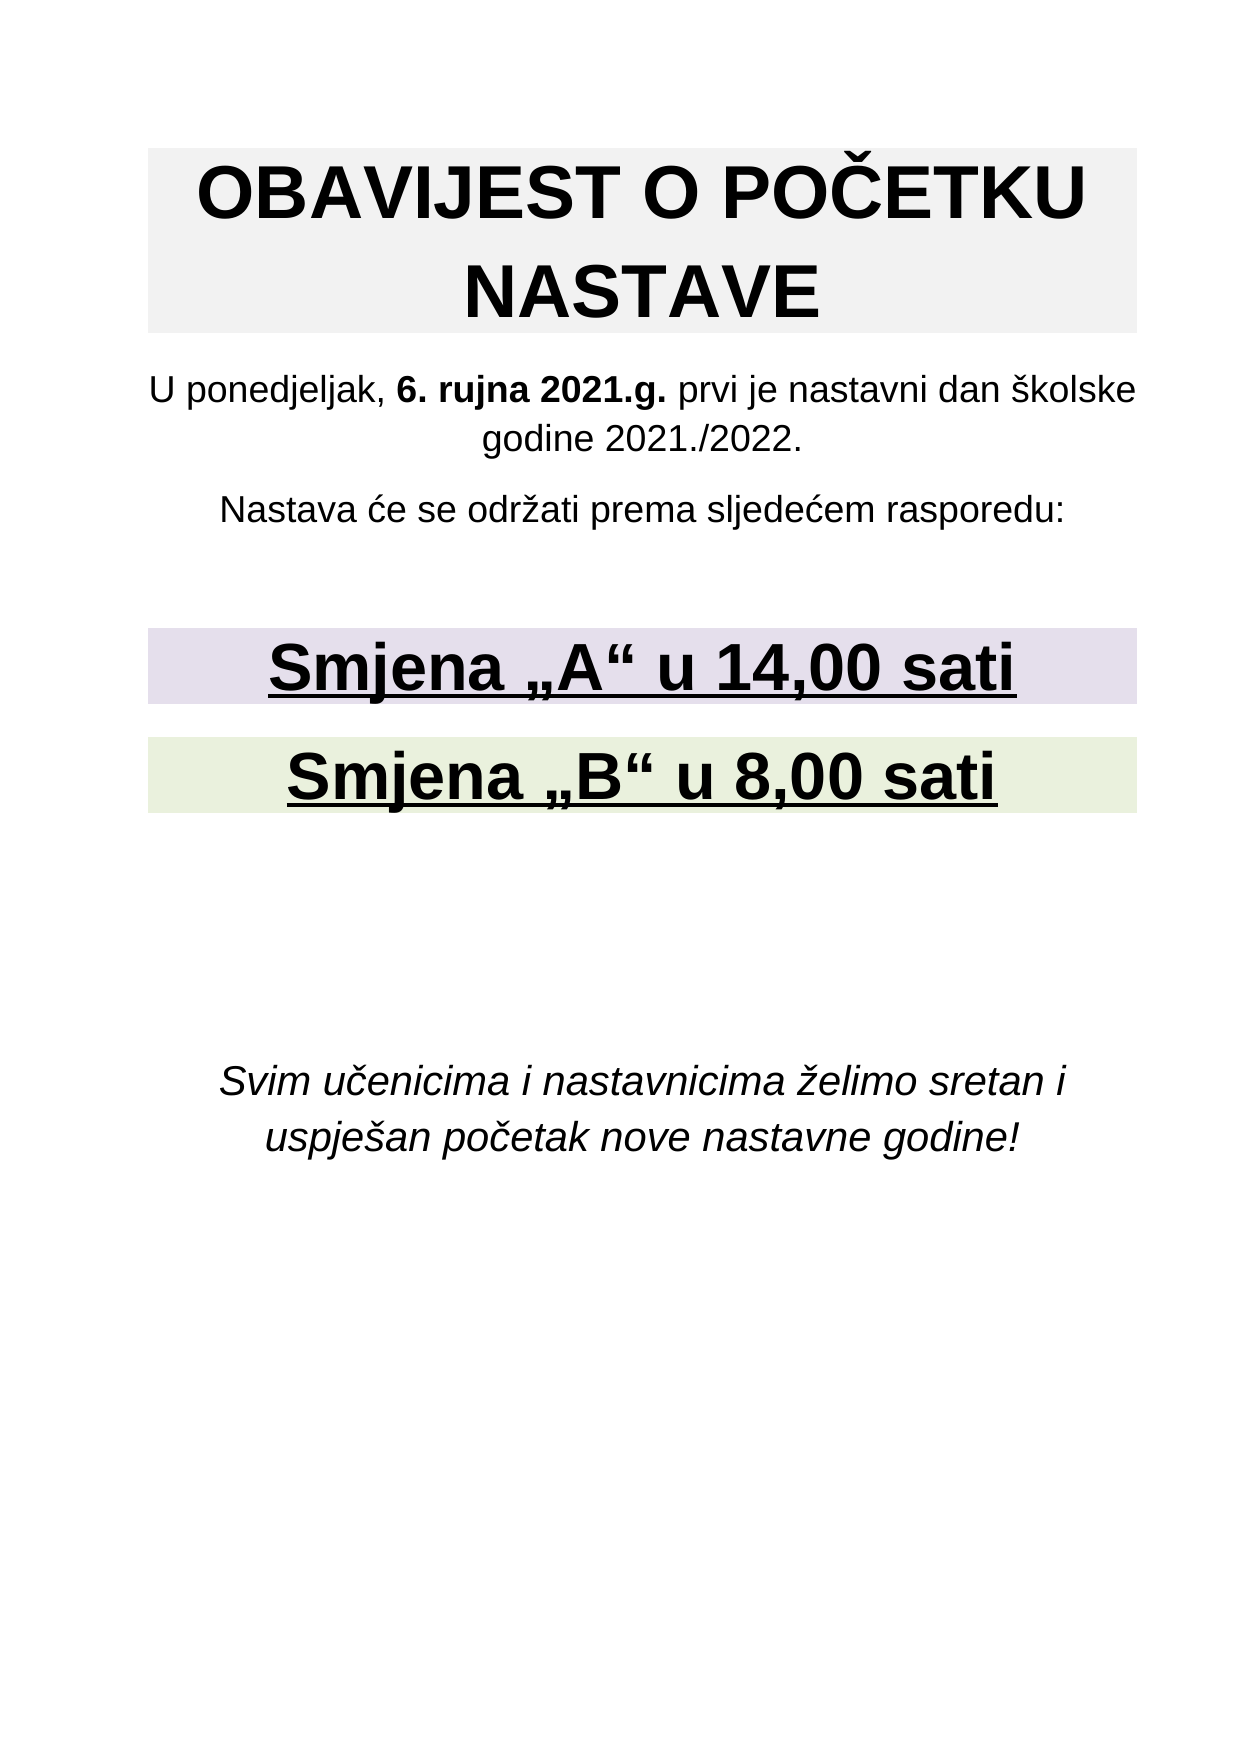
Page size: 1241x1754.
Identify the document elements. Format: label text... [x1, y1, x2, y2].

text OBAVIJEST O POČETKU NASTAVE [148, 148, 1137, 333]
text Svim učenicima i nastavnicima želimo sretan i uspješan početak nove nastavne godine! [148, 1057, 1137, 1160]
text Smjena „B“ u 8,00 sati [148, 737, 1137, 813]
text Smjena „A“ u 14,00 sati [148, 628, 1137, 704]
text Nastava će se održati prema sljedećem rasporedu: [148, 487, 1137, 530]
text U ponedjeljak, 6. rujna 2021.g. prvi je nastavni dan školske godine 2021./2022. [148, 367, 1137, 459]
